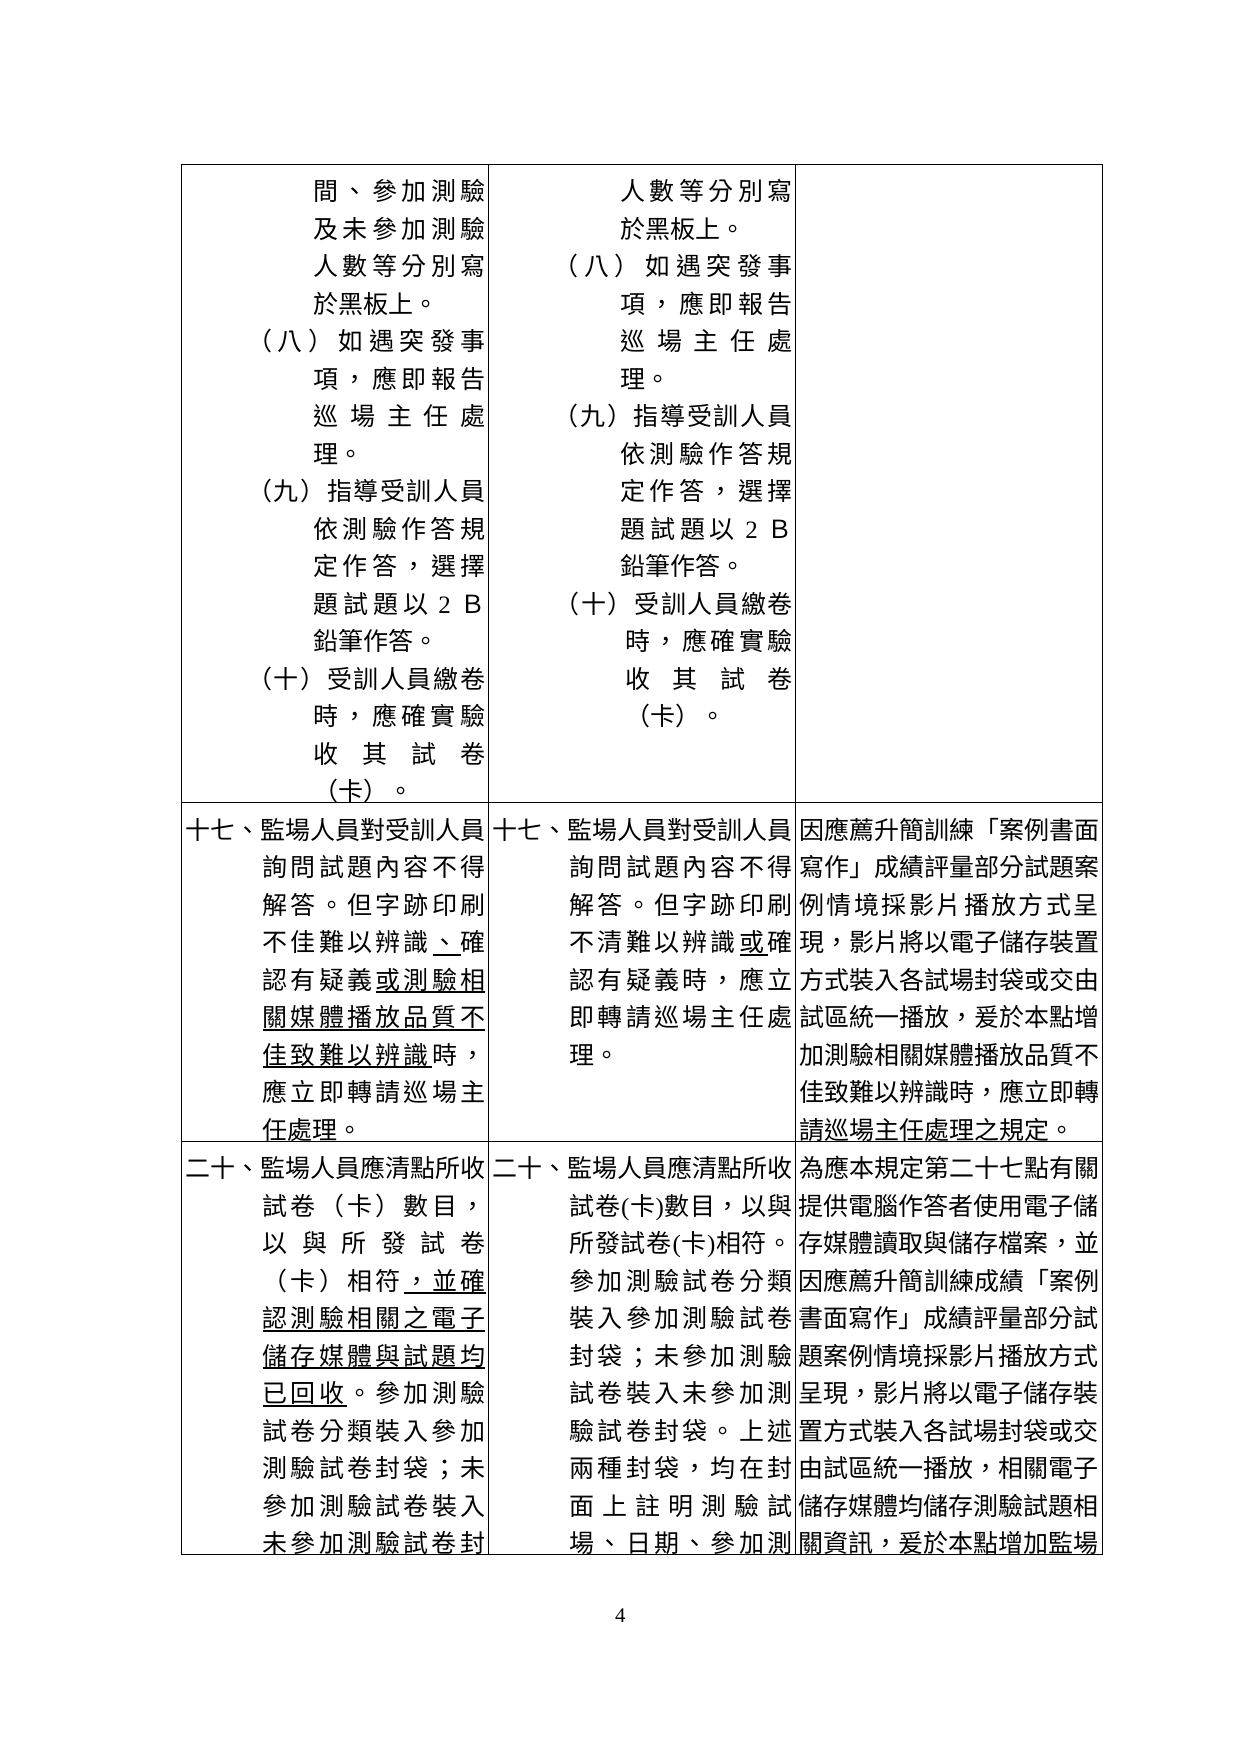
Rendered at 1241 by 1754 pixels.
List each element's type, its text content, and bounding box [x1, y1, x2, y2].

table_cell 人數等分別寫於黑板上。 （八）如遇突發事項，應即報告巡場主任處理。 （九）指導受訓人員依測驗作答規定作答，選擇題試題以2Ｂ鉛筆作答。 （十）受訓人員繳卷時，應確實驗收其試卷（卡）。 [489, 165, 795, 802]
table_cell 間、參加測驗及未參加測驗人數等分別寫於黑板上。 （八）如遇突發事項，應即報告巡場主任處理。 （九）指導受訓人員依測驗作答規定作答，選擇題試題以2Ｂ鉛筆作答。 （十）受訓人員繳卷時，應確實驗收其試卷（卡）。 [182, 165, 488, 802]
table_cell 二十、監場人員應清點所收試卷（卡）數目，以與所發試卷（卡）相符，並確認測驗相關之電子儲存媒體與試題均已回收。參加測驗試卷分類裝入參加測驗試卷封袋；未參加測驗試卷裝入未參加測驗試卷封 [182, 1142, 488, 1554]
table_cell 為應本規定第二十七點有關提供電腦作答者使用電子儲存媒體讀取與儲存檔案，並因應薦升簡訓練成績「案例書面寫作」成績評量部分試題案例情境採影片播放方式呈現，影片將以電子儲存裝置方式裝入各試場封袋或交由試區統一播放，相關電子儲存媒體均儲存測驗試題相關資訊，爰於本點增加監場 [796, 1142, 1102, 1554]
table_cell [796, 165, 1102, 802]
table_cell 因應薦升簡訓練「案例書面寫作」成績評量部分試題案例情境採影片播放方式呈現，影片將以電子儲存裝置方式裝入各試場封袋或交由試區統一播放，爰於本點增加測驗相關媒體播放品質不佳致難以辨識時，應立即轉請巡場主任處理之規定。 [796, 803, 1102, 1141]
table_cell 二十、監場人員應清點所收試卷(卡)數目，以與所發試卷(卡)相符。參加測驗試卷分類裝入參加測驗試卷封袋；未參加測驗試卷裝入未參加測驗試卷封袋。上述兩種封袋，均在封面上註明測驗試場、日期、參加測 [489, 1142, 795, 1554]
table_cell 十七、監場人員對受訓人員詢問試題內容不得解答。但字跡印刷不佳難以辨識、確認有疑義或測驗相關媒體播放品質不佳致難以辨識時，應立即轉請巡場主任處理。 [182, 803, 488, 1141]
table_cell 十七、監場人員對受訓人員詢問試題內容不得解答。但字跡印刷不清難以辨識或確認有疑義時，應立即轉請巡場主任處理。 [489, 803, 795, 1141]
